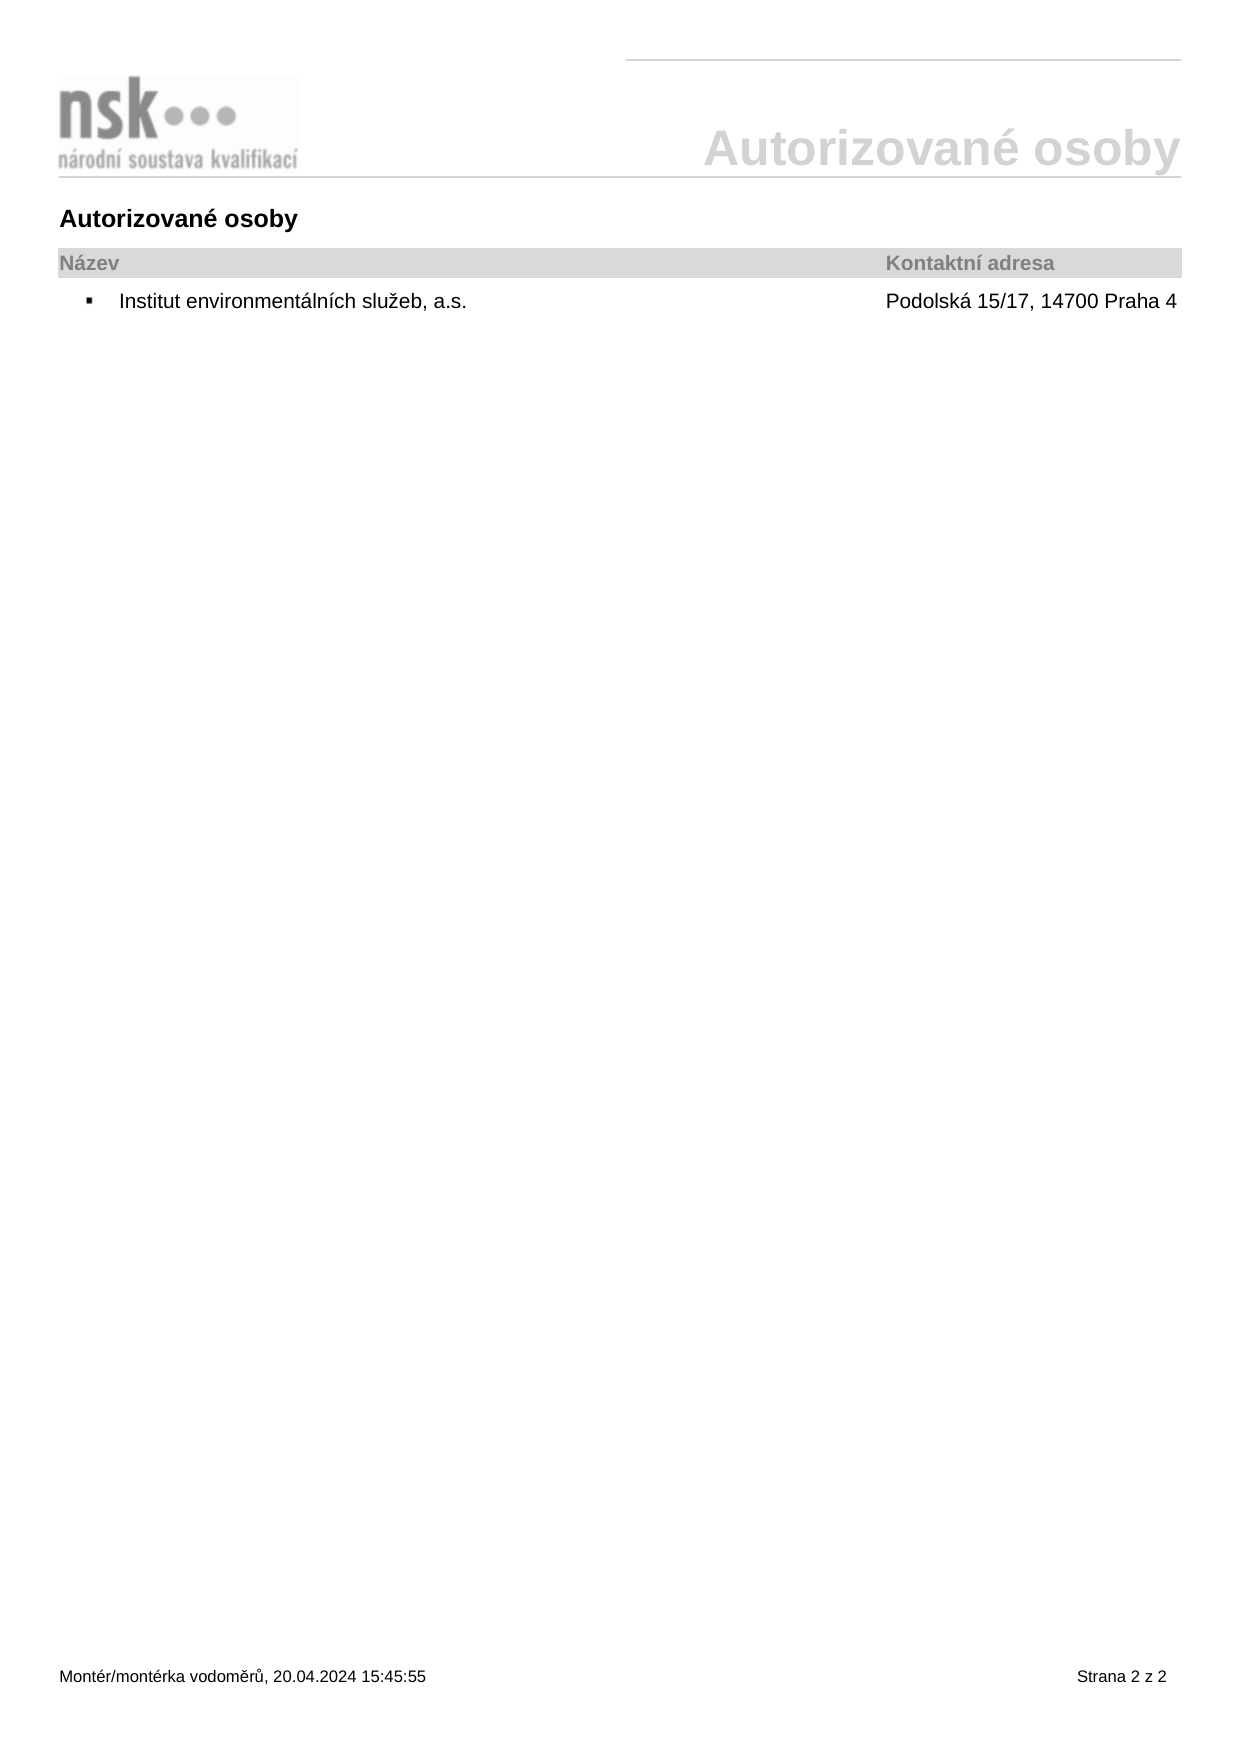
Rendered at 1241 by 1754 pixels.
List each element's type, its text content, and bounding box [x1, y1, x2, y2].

table_cell [59, 278, 119, 288]
table_cell [626, 914, 860, 1214]
table_cell [59, 1214, 119, 1436]
table_cell [626, 1214, 860, 1436]
table_cell Strana 2 z 2 [860, 1658, 1167, 1694]
table_cell [886, 1214, 1167, 1436]
table_cell [860, 914, 886, 1214]
table_cell [860, 314, 886, 614]
table_cell [618, 1436, 626, 1658]
table_cell [59, 914, 119, 1214]
table_cell [886, 194, 1167, 200]
table_cell [481, 194, 617, 200]
table_cell [626, 1436, 860, 1658]
table_cell [626, 314, 860, 614]
table_cell [618, 314, 626, 614]
table_cell Institut environmentálních služeb, a.s. [119, 289, 886, 314]
table_cell [1167, 914, 1181, 1214]
table_cell Název [60, 250, 885, 277]
picture [57, 59, 619, 171]
table_cell [886, 1436, 1167, 1658]
table_cell [886, 614, 1167, 914]
table_cell [481, 236, 617, 248]
table_cell [886, 914, 1167, 1214]
table_cell [626, 278, 860, 289]
table_cell [481, 614, 617, 914]
table_cell [119, 1436, 481, 1658]
table_cell [481, 1436, 617, 1658]
table_cell [1167, 1214, 1181, 1436]
table_cell [119, 314, 481, 614]
table_cell [119, 194, 481, 200]
table_cell [59, 1436, 119, 1658]
table_cell [886, 314, 1167, 614]
table_cell [618, 236, 626, 248]
table_cell [1167, 236, 1181, 248]
table_cell [1167, 314, 1181, 614]
table_cell [860, 1214, 886, 1436]
table_cell [59, 194, 119, 200]
table_cell [626, 194, 860, 200]
table_cell [481, 914, 617, 1214]
table_cell [618, 170, 626, 176]
table_cell [119, 614, 481, 914]
table_cell [886, 236, 1167, 248]
table_cell [59, 614, 119, 914]
table_cell [59, 178, 1181, 194]
table_cell [119, 1214, 481, 1436]
table_cell Montér/montérka vodoměrů, 20.04.2024 15:45:55 [59, 1658, 860, 1694]
table_cell [1167, 614, 1181, 914]
table_cell [618, 914, 626, 1214]
table_cell [886, 278, 1167, 289]
table_cell [860, 278, 886, 289]
table_cell [860, 614, 886, 914]
table_cell [1167, 278, 1181, 289]
table_cell [481, 171, 617, 176]
table_cell [860, 194, 886, 200]
table_cell Podolská 15/17, 14700 Praha 4 [886, 289, 1181, 314]
table_cell [1167, 1658, 1181, 1694]
table_cell [618, 614, 626, 914]
table_cell [59, 236, 119, 248]
table_cell [618, 278, 626, 289]
table_cell [1167, 1436, 1181, 1658]
table_cell Kontaktní adresa [886, 250, 1180, 277]
table_cell [1167, 194, 1181, 200]
table_cell [618, 194, 626, 200]
table_cell [860, 1436, 886, 1658]
table_cell [860, 236, 886, 248]
table_cell [59, 171, 119, 176]
table_cell [119, 236, 481, 248]
table_cell [119, 914, 481, 1214]
table_cell [119, 278, 481, 289]
table_cell [619, 59, 626, 170]
picture [59, 288, 119, 313]
table_cell Autorizované osoby [626, 61, 1181, 176]
table_cell [481, 1214, 617, 1436]
table_cell [119, 171, 481, 176]
table_cell [626, 236, 860, 248]
table_cell [481, 278, 617, 289]
table_cell [59, 314, 119, 614]
table_cell Autorizované osoby [59, 200, 1181, 236]
table_cell [481, 314, 617, 614]
table_cell [626, 614, 860, 914]
table_cell [618, 1214, 626, 1436]
